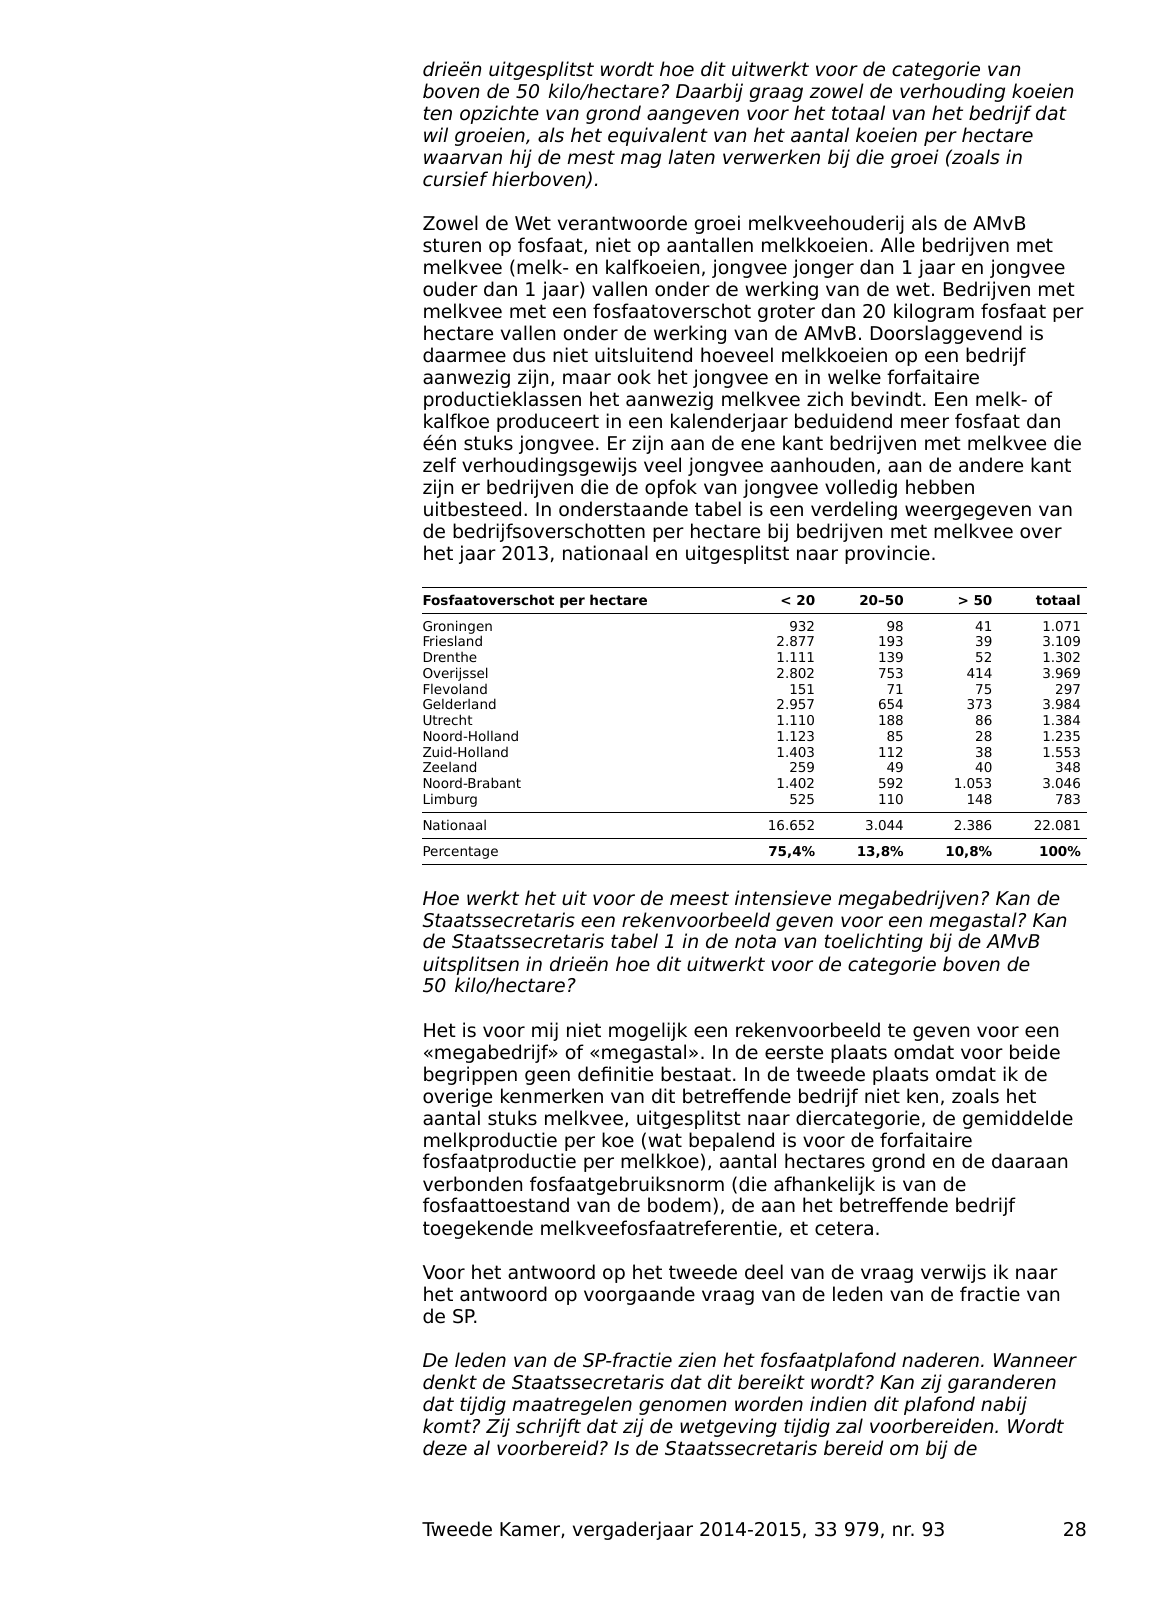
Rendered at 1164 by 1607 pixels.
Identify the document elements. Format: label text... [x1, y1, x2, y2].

table_cell Percentage [422, 839, 732, 864]
table_cell 783 [998, 792, 1087, 812]
table_cell 188 [821, 713, 909, 729]
table_cell 1.053 [910, 776, 998, 792]
text drieën uitgesplitst wordt hoe dit uitwerkt voor de categorie van boven de 50 kilo/hectare? Daarbij graag zowel de verhouding koeien ten opzichte van grond aangeven voor het totaal van het bedrijf dat wil groeien, als het equivalent van het aantal koeien per hectare waarvan hij de mest mag laten verwerken bij die groei (zoals in cursief hierboven). [422, 59, 1087, 191]
table_cell 13,8% [821, 839, 909, 864]
table_cell Noord-Brabant [422, 776, 732, 792]
table_cell 592 [821, 776, 909, 792]
table_cell 49 [821, 760, 909, 776]
table_cell Gelderland [422, 697, 732, 713]
table_cell 52 [910, 650, 998, 666]
table_cell Nationaal [422, 813, 732, 838]
table_cell 41 [910, 614, 998, 634]
table_cell 3.984 [998, 697, 1087, 713]
table_cell 2.386 [910, 813, 998, 838]
table_cell 1.403 [732, 744, 821, 760]
table_cell 1.111 [732, 650, 821, 666]
table_cell Friesland [422, 634, 732, 650]
table_cell 193 [821, 634, 909, 650]
table_cell 86 [910, 713, 998, 729]
table_cell 110 [821, 792, 909, 812]
table_cell 75 [910, 681, 998, 697]
table_cell 525 [732, 792, 821, 812]
table_cell 40 [910, 760, 998, 776]
table_cell 373 [910, 697, 998, 713]
table_cell 1.402 [732, 776, 821, 792]
table_cell 139 [821, 650, 909, 666]
table_cell 414 [910, 666, 998, 681]
table_cell 1.235 [998, 729, 1087, 744]
table_cell 148 [910, 792, 998, 812]
text De leden van de SP-fractie zien het fosfaatplafond naderen. Wanneer denkt de Staatssecretaris dat dit bereikt wordt? Kan zij garanderen dat tijdig maatregelen genomen worden indien dit plafond nabij komt? Zij schrijft dat zij de wetgeving tijdig zal voorbereiden. Wordt deze al voorbereid? Is de Staatssecretaris bereid om bij de [422, 1350, 1087, 1459]
table_cell 2.877 [732, 634, 821, 650]
table_header totaal [998, 588, 1087, 613]
table_cell Groningen [422, 614, 732, 634]
table_cell 3.109 [998, 634, 1087, 650]
table_cell 1.302 [998, 650, 1087, 666]
table_cell 85 [821, 729, 909, 744]
table_cell 151 [732, 681, 821, 697]
table_header 20–50 [821, 588, 909, 613]
table_cell Flevoland [422, 681, 732, 697]
table_header < 20 [732, 588, 821, 613]
table_cell Limburg [422, 792, 732, 812]
table_cell 348 [998, 760, 1087, 776]
table_cell 1.071 [998, 614, 1087, 634]
text Het is voor mij niet mogelijk een rekenvoorbeeld te geven voor een «megabedrijf» of «megastal». In de eerste plaats omdat voor beide begrippen geen definitie bestaat. In de tweede plaats omdat ik de overige kenmerken van dit betreffende bedrijf niet ken, zoals het aantal stuks melkvee, uitgesplitst naar diercategorie, de gemiddelde melkproductie per koe (wat bepalend is voor de forfaitaire fosfaatproductie per melkkoe), aantal hectares grond en de daaraan verbonden fosfaatgebruiksnorm (die afhankelijk is van de fosfaattoestand van de bodem), de aan het betreffende bedrijf toegekende melkveefosfaatreferentie, et cetera. [422, 1019, 1087, 1239]
table_cell Overijssel [422, 666, 732, 681]
table_cell 3.046 [998, 776, 1087, 792]
table_cell 1.123 [732, 729, 821, 744]
table_cell 2.957 [732, 697, 821, 713]
table_cell Utrecht [422, 713, 732, 729]
table_cell Zeeland [422, 760, 732, 776]
table_header > 50 [910, 588, 998, 613]
table_cell 38 [910, 744, 998, 760]
table_cell 753 [821, 666, 909, 681]
table_cell 28 [910, 729, 998, 744]
text Zowel de Wet verantwoorde groei melkveehouderij als de AMvB sturen op fosfaat, niet op aantallen melkkoeien. Alle bedrijven met melkvee (melk- en kalfkoeien, jongvee jonger dan 1 jaar en jongvee ouder dan 1 jaar) vallen onder de werking van de wet. Bedrijven met melkvee met een fosfaatoverschot groter dan 20 kilogram fosfaat per hectare vallen onder de werking van de AMvB. Doorslaggevend is daarmee dus niet uitsluitend hoeveel melkkoeien op een bedrijf aanwezig zijn, maar ook het jongvee en in welke forfaitaire productieklassen het aanwezig melkvee zich bevindt. Een melk- of kalfkoe produceert in een kalenderjaar beduidend meer fosfaat dan één stuks jongvee. Er zijn aan de ene kant bedrijven met melkvee die zelf verhoudingsgewijs veel jongvee aanhouden, aan de andere kant zijn er bedrijven die de opfok van jongvee volledig hebben uitbesteed. In onderstaande tabel is een verdeling weergegeven van de bedrijfsoverschotten per hectare bij bedrijven met melkvee over het jaar 2013, nationaal en uitgesplitst naar provincie. [422, 213, 1087, 565]
table_cell 1.384 [998, 713, 1087, 729]
table_cell 297 [998, 681, 1087, 697]
text Hoe werkt het uit voor de meest intensieve megabedrijven? Kan de Staatssecretaris een rekenvoorbeeld geven voor een megastal? Kan de Staatssecretaris tabel 1 in de nota van toelichting bij de AMvB uitsplitsen in drieën hoe dit uitwerkt voor de categorie boven de 50 kilo/hectare? [422, 887, 1087, 997]
table_cell 39 [910, 634, 998, 650]
table_cell 2.802 [732, 666, 821, 681]
table_cell 112 [821, 744, 909, 760]
table_cell 22.081 [998, 813, 1087, 838]
text Voor het antwoord op het tweede deel van de vraag verwijs ik naar het antwoord op voorgaande vraag van de leden van de fractie van de SP. [422, 1262, 1087, 1327]
table_cell 98 [821, 614, 909, 634]
table_cell 71 [821, 681, 909, 697]
table_cell 16.652 [732, 813, 821, 838]
table_cell 259 [732, 760, 821, 776]
table_cell 3.044 [821, 813, 909, 838]
table_cell Zuid-Holland [422, 744, 732, 760]
table_cell 1.553 [998, 744, 1087, 760]
table_cell 100% [998, 839, 1087, 864]
table_cell 3.969 [998, 666, 1087, 681]
table_cell Drenthe [422, 650, 732, 666]
table_cell 10,8% [910, 839, 998, 864]
table_cell 1.110 [732, 713, 821, 729]
table_header Fosfaatoverschot per hectare [422, 588, 732, 613]
table_cell 932 [732, 614, 821, 634]
table_cell 654 [821, 697, 909, 713]
table_cell 75,4% [732, 839, 821, 864]
table_cell Noord-Holland [422, 729, 732, 744]
